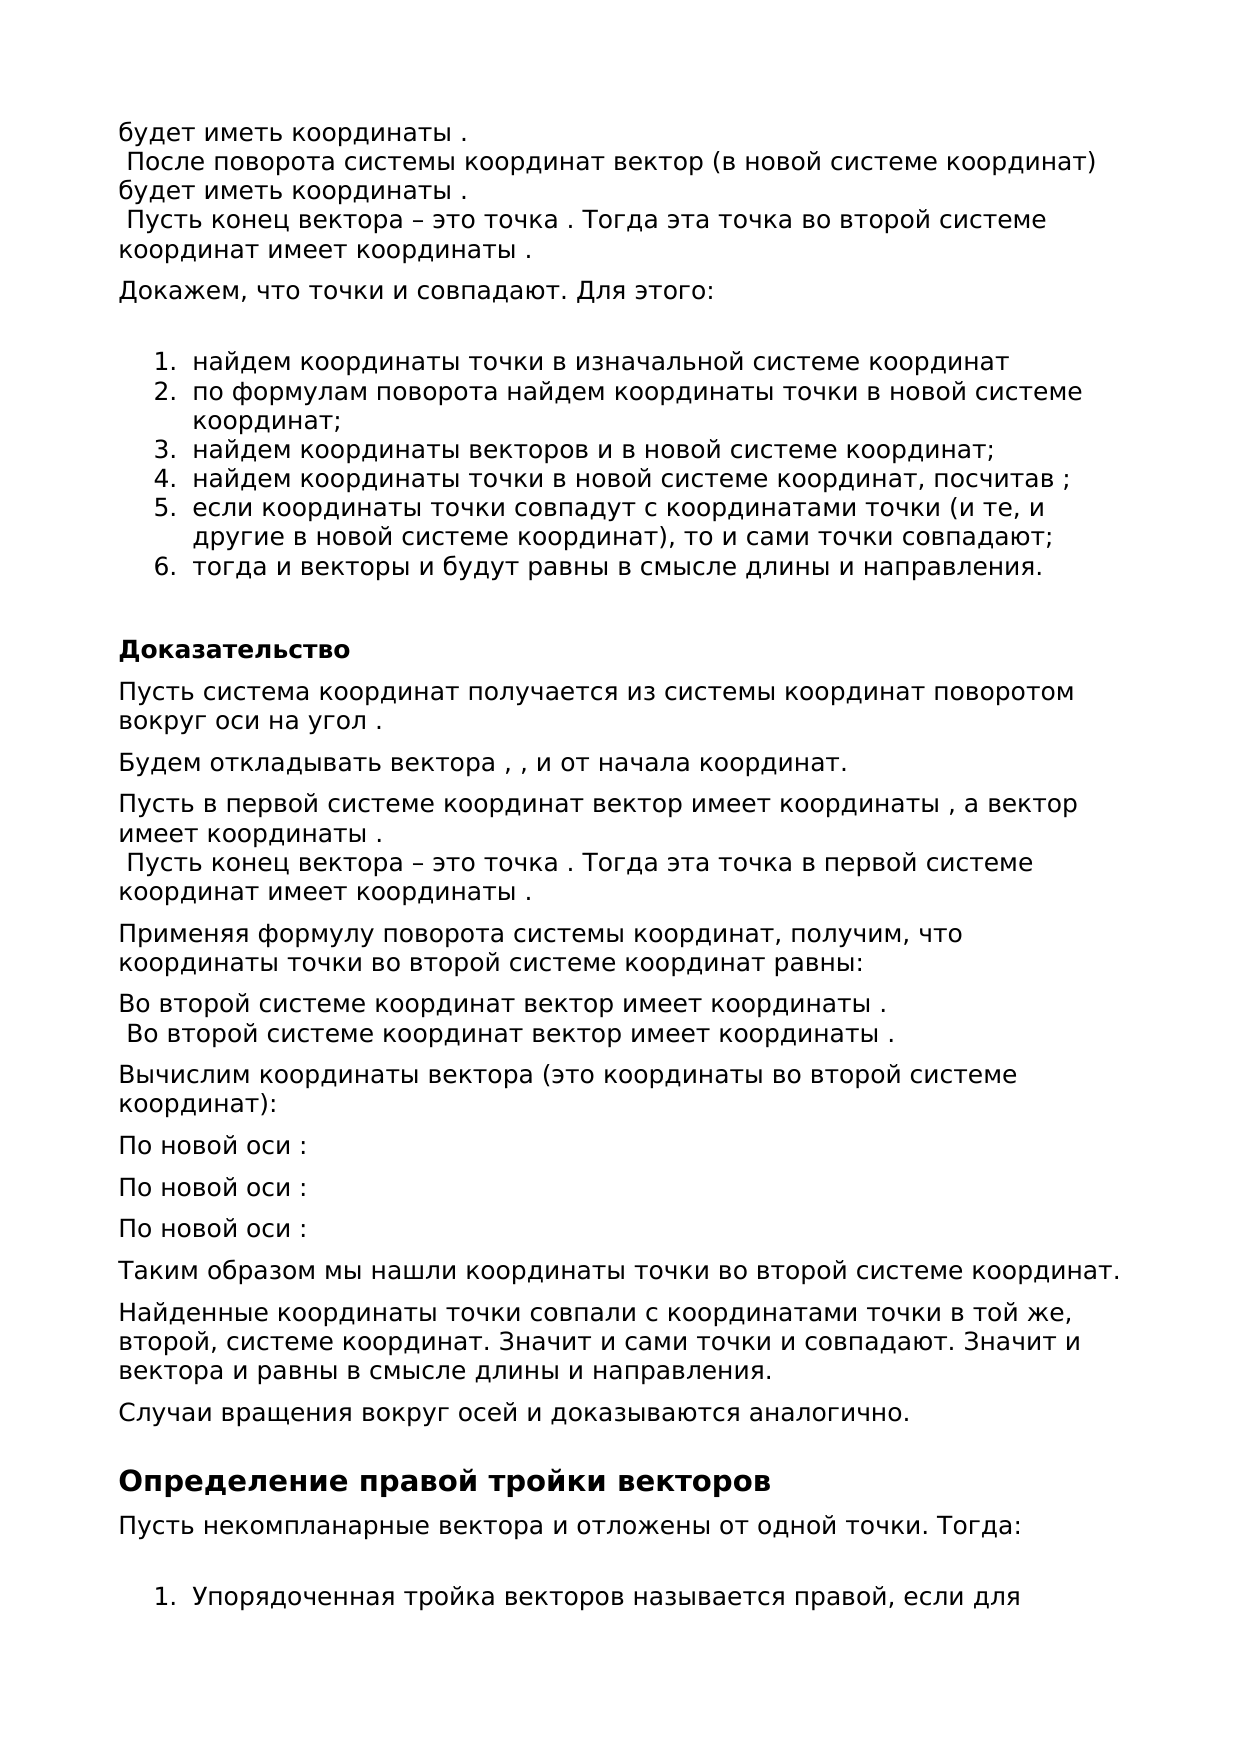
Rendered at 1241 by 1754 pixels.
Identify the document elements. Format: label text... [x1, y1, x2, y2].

text будет иметь координаты . После поворота системы координат вектор (в новой системе координат) будет иметь координаты . Пусть конец вектора – это точка . Тогда эта точка во второй системе координат имеет координаты . [118, 118, 1122, 264]
text По новой оси : [118, 1173, 1122, 1202]
text По новой оси : [118, 1214, 1122, 1244]
list если координаты точки совпадут с координатами точки (и те, и другие в новой системе координат), то и сами точки совпадают; [177, 493, 1122, 552]
text Случаи вращения вокруг осей и доказываются аналогично. [118, 1398, 1122, 1427]
list найдем координаты точки в новой системе координат, посчитав ; [177, 464, 1122, 493]
list тогда и векторы и будут равны в смысле длины и направления. [177, 552, 1122, 581]
subtitle Доказательство [118, 635, 1122, 664]
list Упорядоченная тройка векторов называется правой, если для [177, 1582, 1122, 1611]
text Пусть система координат получается из системы координат поворотом вокруг оси на угол . [118, 677, 1122, 735]
list найдем координаты векторов и в новой системе координат; [177, 435, 1122, 464]
text Будем откладывать вектора , , и от начала координат. [118, 748, 1122, 777]
text Найденные координаты точки совпали с координатами точки в той же, второй, системе координат. Значит и сами точки и совпадают. Значит и вектора и равны в смысле длины и направления. [118, 1298, 1122, 1385]
text По новой оси : [118, 1131, 1122, 1160]
subtitle Определение правой тройки векторов [118, 1464, 1122, 1498]
list найдем координаты точки в изначальной системе координат [177, 348, 1122, 377]
list по формулам поворота найдем координаты точки в новой системе координат; [177, 377, 1122, 435]
text Во второй системе координат вектор имеет координаты . Во второй системе координат вектор имеет координаты . [118, 989, 1122, 1048]
text Применяя формулу поворота системы координат, получим, что координаты точки во второй системе координат равны: [118, 919, 1122, 977]
text Вычислим координаты вектора (это координаты во второй системе координат): [118, 1060, 1122, 1119]
text Таким образом мы нашли координаты точки во второй системе координат. [118, 1256, 1122, 1285]
text Пусть некомпланарные вектора и отложены от одной точки. Тогда: [118, 1511, 1122, 1540]
text Докажем, что точки и совпадают. Для этого: [118, 276, 1122, 306]
text Пусть в первой системе координат вектор имеет координаты , а вектор имеет координаты . Пусть конец вектора – это точка . Тогда эта точка в первой системе координат имеет координаты . [118, 789, 1122, 906]
